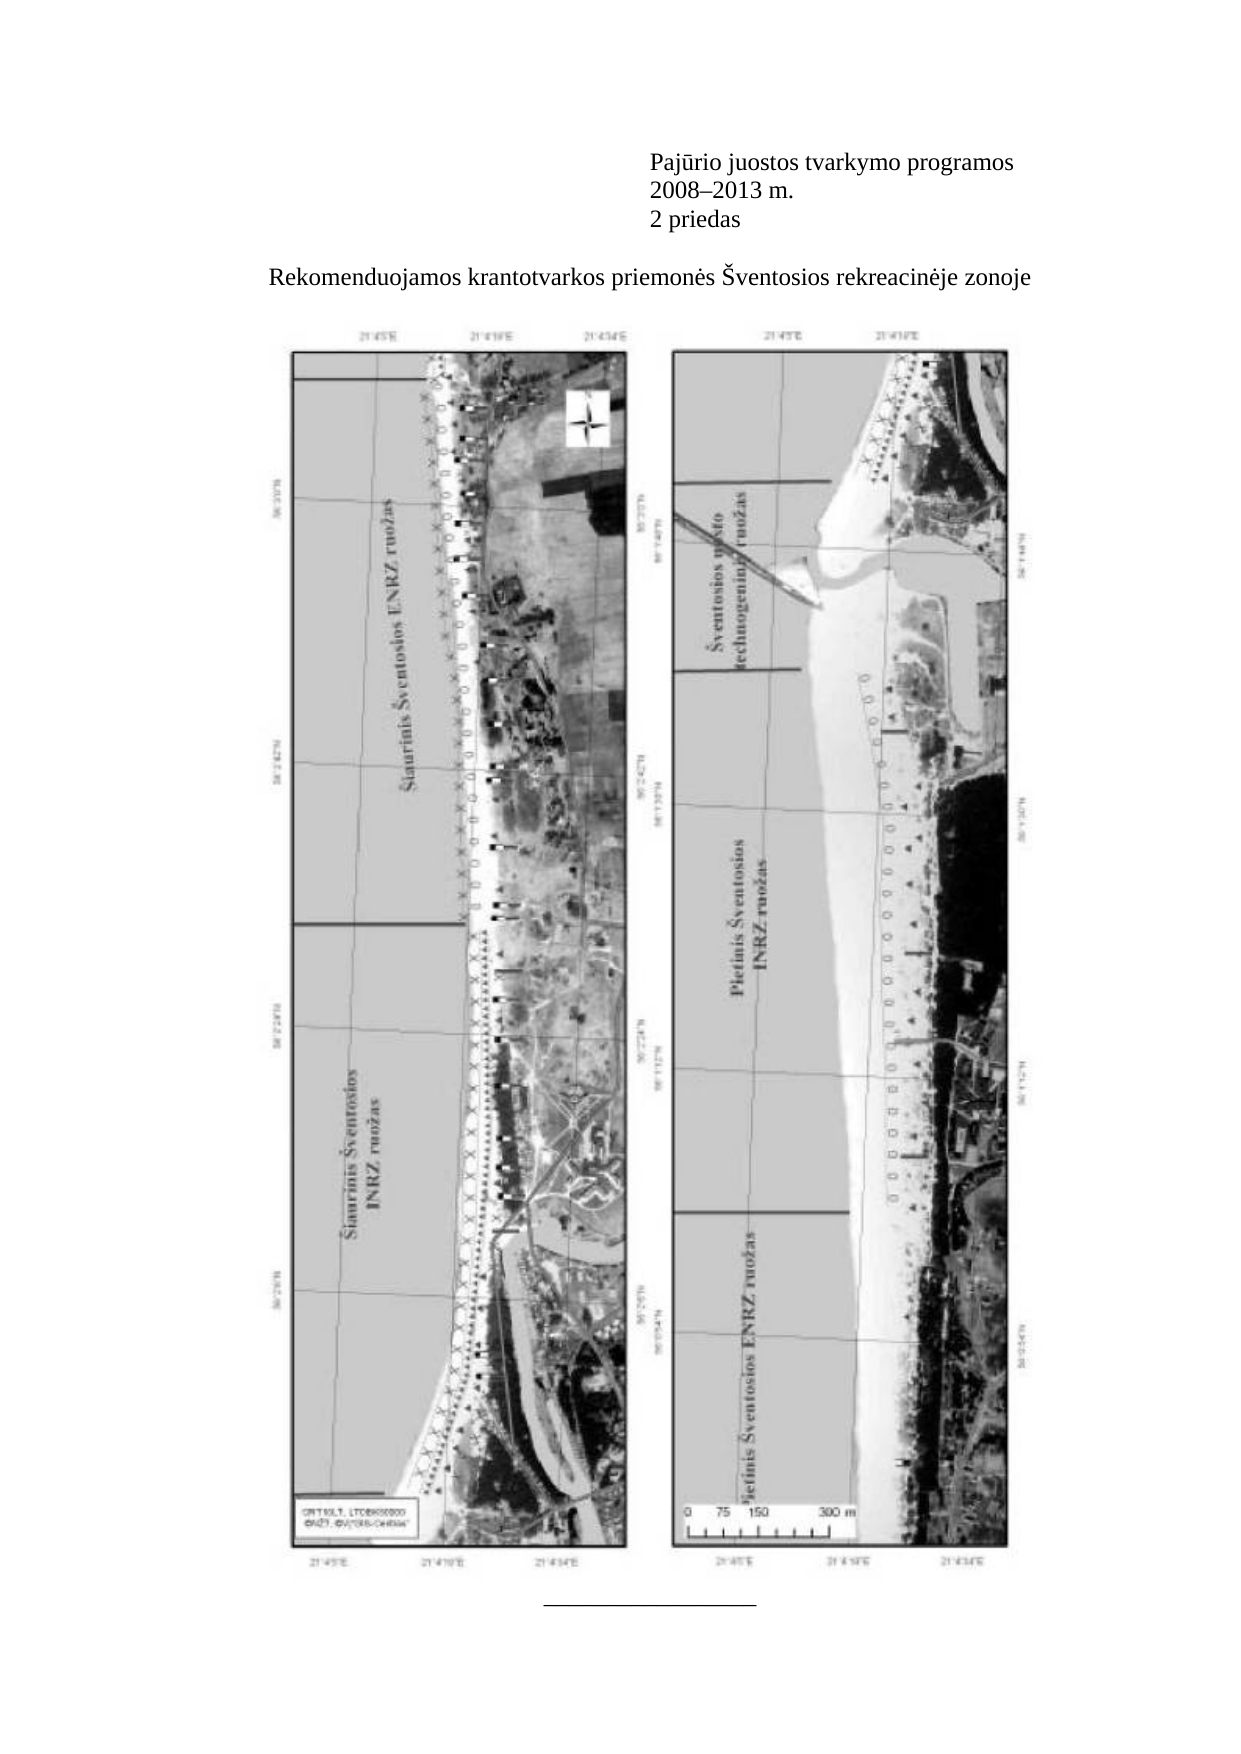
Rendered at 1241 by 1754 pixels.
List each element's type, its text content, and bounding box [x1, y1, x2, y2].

text _________________ [177, 1580, 1122, 1609]
text Rekomenduojamos krantotvarkos priemonės Šventosios rekreacinėje zonoje [177, 262, 1122, 291]
text Pajūrio juostos tvarkymo programos 2008–2013 m. [649, 147, 1122, 204]
text 2 priedas [649, 204, 1122, 233]
